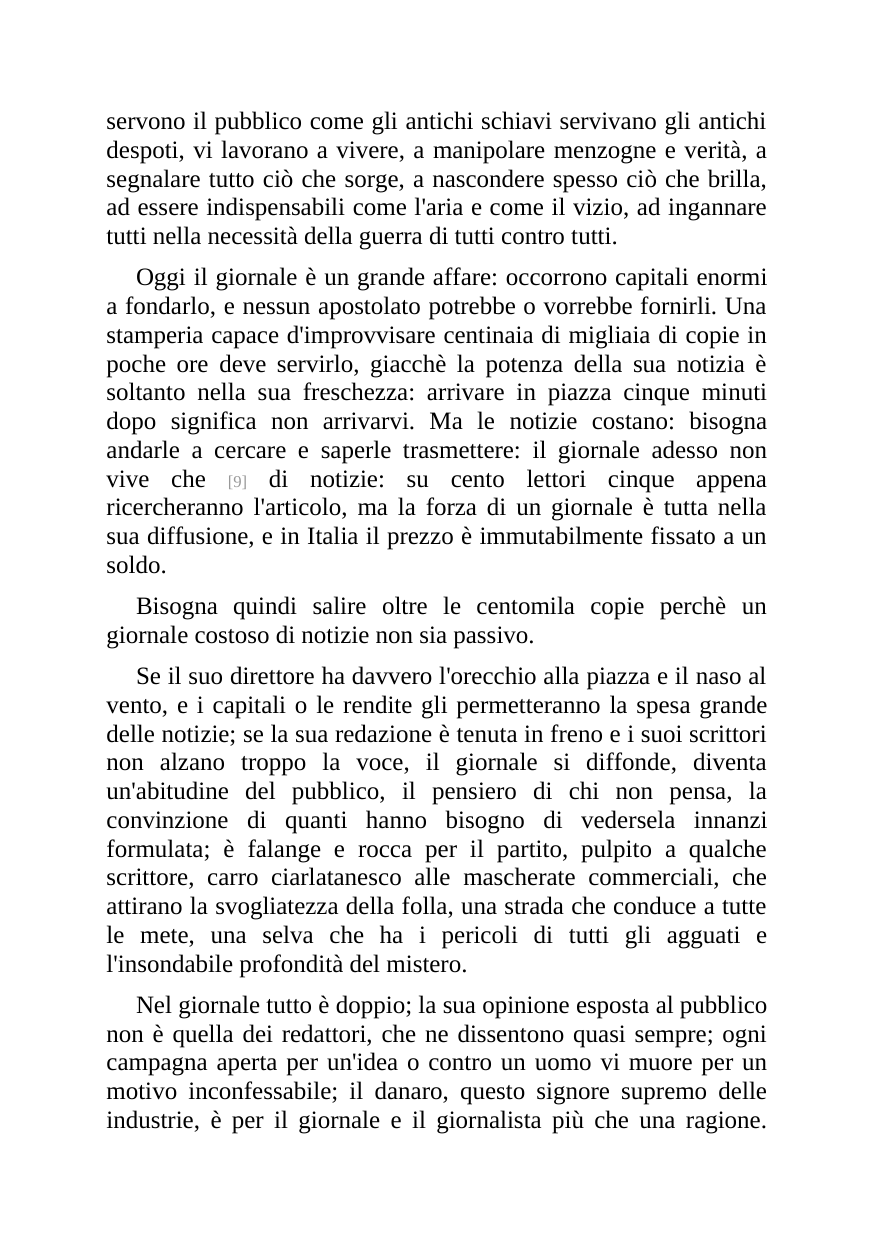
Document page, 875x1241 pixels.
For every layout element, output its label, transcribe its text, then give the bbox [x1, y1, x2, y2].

text Se il suo direttore ha davvero l'orecchio alla piazza e il naso al vento, e i capitali o le rendite gli permetteranno la spesa grande delle notizie; se la sua redazione è tenuta in freno e i suoi scrittori non alzano troppo la voce, il giornale si diffonde, diventa un'abitudine del pubblico, il pensiero di chi non pensa, la convinzione di quanti hanno bisogno di vedersela innanzi formulata; è falange e rocca per il partito, pulpito a qualche scrittore, carro ciarlatanesco alle mascherate commerciali, che attirano la svogliatezza della folla, una strada che conduce a tutte le mete, una selva che ha i pericoli di tutti gli agguati e l'insondabile profondità del mistero. [106, 661, 768, 977]
text Bisogna quindi salire oltre le centomila copie perchè un giornale costoso di notizie non sia passivo. [106, 591, 768, 649]
text servono il pubblico come gli antichi schiavi servivano gli antichi despoti, vi lavorano a vivere, a manipolare menzogne e verità, a segnalare tutto ciò che sorge, a nascondere spesso ciò che brilla, ad essere indispensabili come l'aria e come il vizio, ad ingannare tutti nella necessità della guerra di tutti contro tutti. [106, 106, 768, 250]
text Nel giornale tutto è doppio; la sua opinione esposta al pubblico non è quella dei redattori, che ne dissentono quasi sempre; ogni campagna aperta per un'idea o contro un uomo vi muore per un motivo inconfessabile; il danaro, questo signore supremo delle industrie, è per il giornale e il giornalista più che una ragione. [106, 990, 768, 1134]
text Oggi il giornale è un grande affare: occorrono capitali enormi a fondarlo, e nessun apostolato potrebbe o vorrebbe fornirli. Una stamperia capace d'improvvisare centinaia di migliaia di copie in poche ore deve servirlo, giacchè la potenza della sua notizia è soltanto nella sua freschezza: arrivare in piazza cinque minuti dopo significa non arrivarvi. Ma le notizie costano: bisogna andarle a cercare e saperle trasmettere: il giornale adesso non vive che [9] di notizie: su cento lettori cinque appena ricercheranno l'articolo, ma la forza di un giornale è tutta nella sua diffusione, e in Italia il prezzo è immutabilmente fissato a un soldo. [106, 262, 768, 579]
